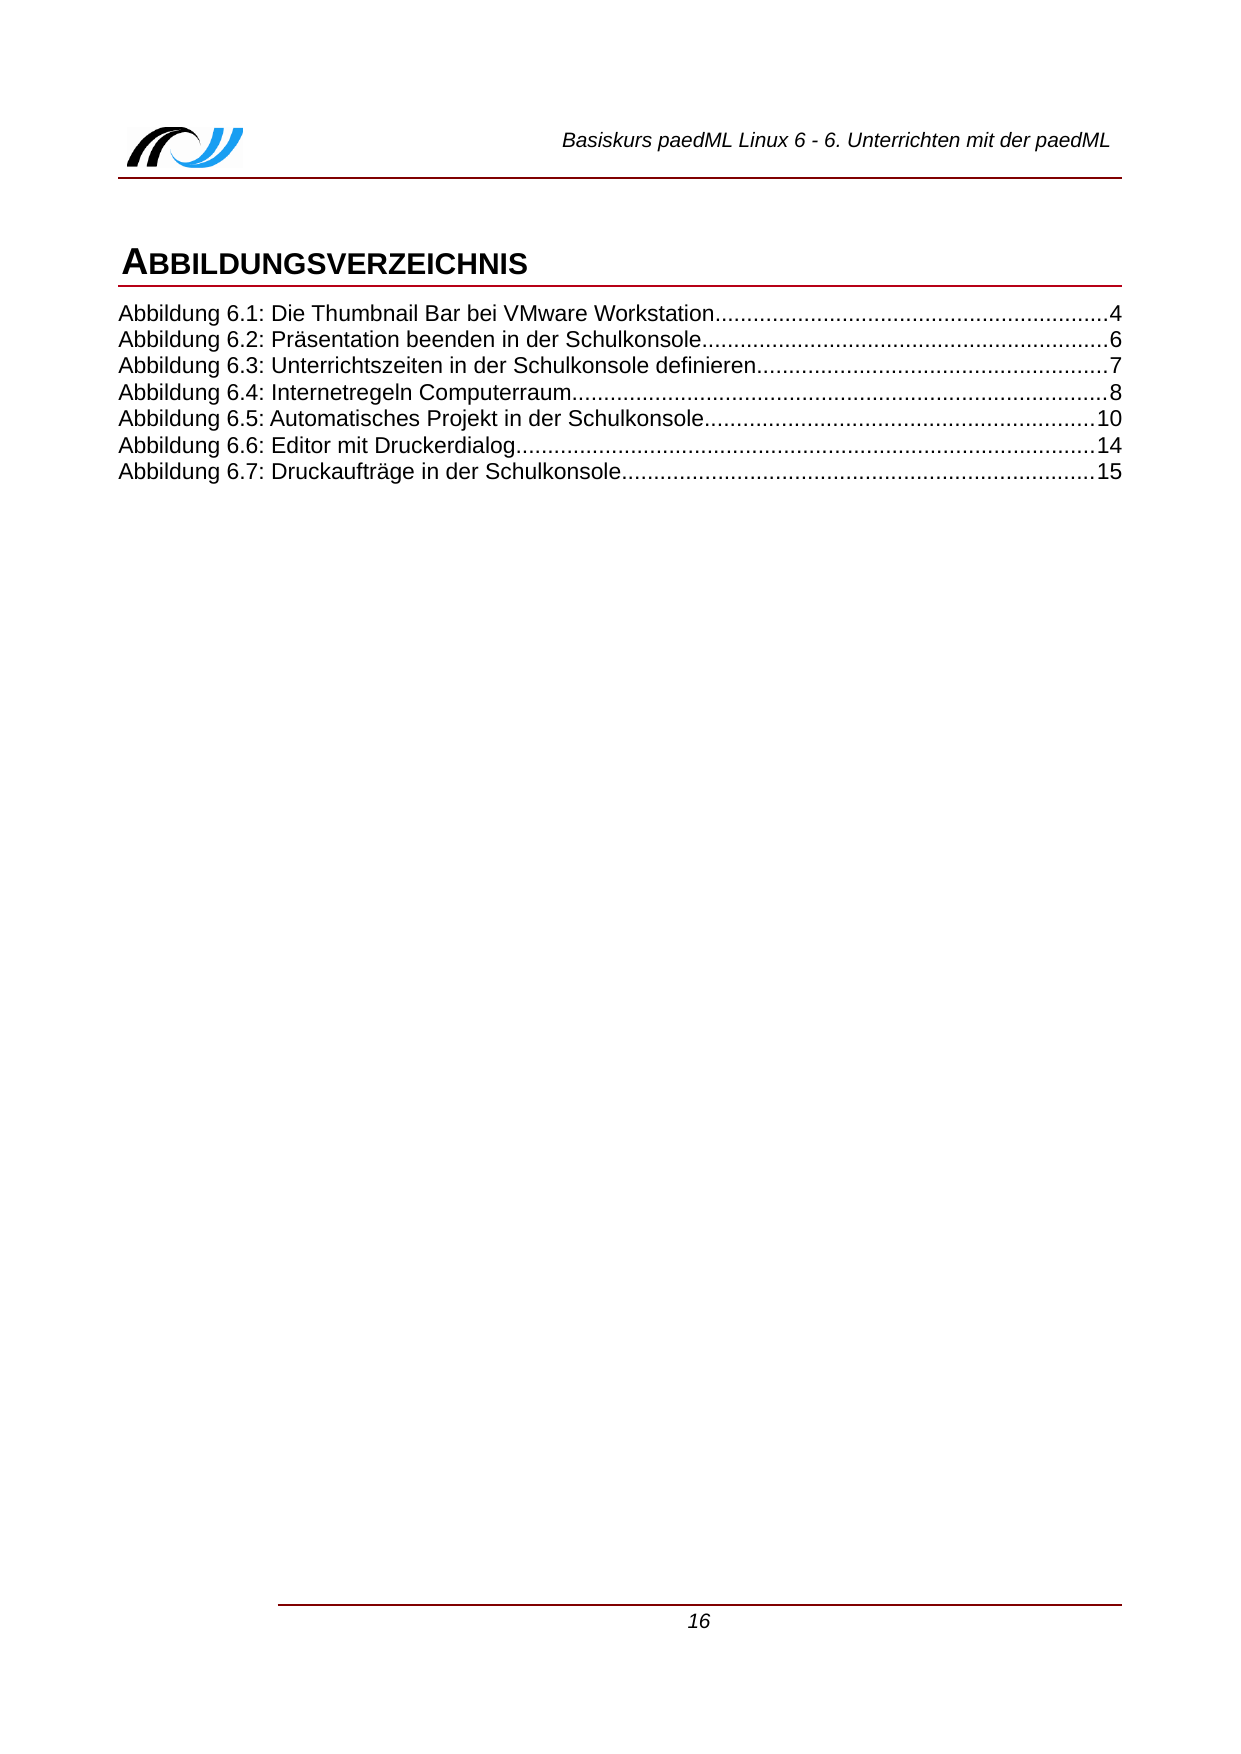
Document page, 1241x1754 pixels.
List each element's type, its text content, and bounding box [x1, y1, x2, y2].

picture [127, 127, 243, 168]
text Abbildung 6.4: Internetregeln Computerraum 8 [118, 379, 1122, 405]
text Abbildung 6.3: Unterrichtszeiten in der Schulkonsole definieren 7 [118, 352, 1122, 379]
text Abbildung 6.5: Automatisches Projekt in der Schulkonsole 10 [118, 405, 1122, 432]
text Abbildung 6.2: Präsentation beenden in der Schulkonsole 6 [118, 326, 1122, 352]
text Abbildung 6.1: Die Thumbnail Bar bei VMware Workstation 4 [118, 300, 1122, 326]
subtitle Abbildungsverzeichnis [118, 236, 1122, 285]
text Abbildung 6.6: Editor mit Druckerdialog 14 [118, 432, 1122, 458]
text Abbildung 6.7: Druckaufträge in der Schulkonsole 15 [118, 458, 1122, 484]
